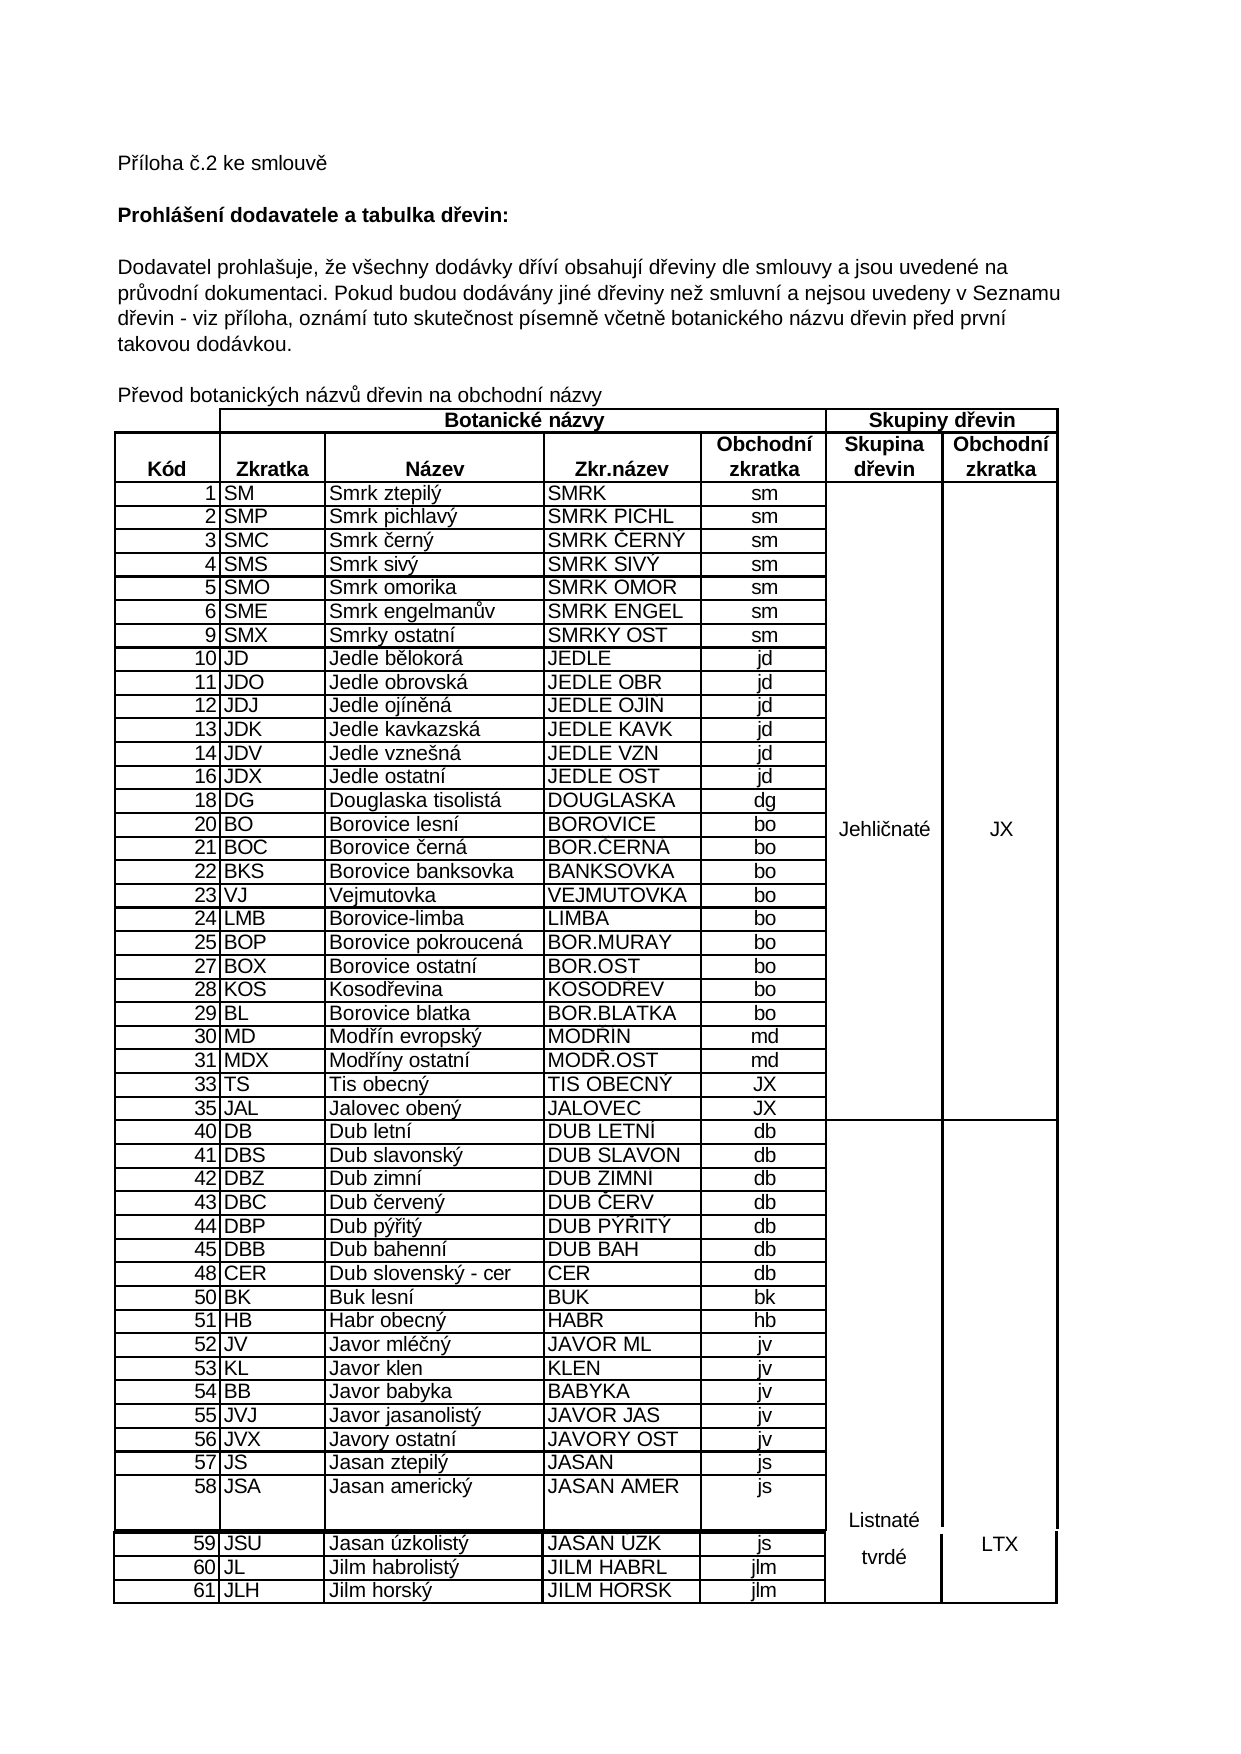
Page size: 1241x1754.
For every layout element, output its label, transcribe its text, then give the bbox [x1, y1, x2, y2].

table_cell 35 [116, 1098, 219, 1119]
table_cell DUB SLAVON [545, 1145, 700, 1167]
table_cell db [702, 1192, 825, 1214]
table_cell MODŘ.OST [545, 1050, 700, 1072]
table_cell Modřín evropský [326, 1027, 543, 1048]
table_cell 21 [116, 838, 219, 859]
table_cell Dub slavonský [326, 1145, 543, 1167]
table_cell Jalovec obený [326, 1098, 543, 1119]
table_cell JDK [221, 719, 324, 741]
table_cell 28 [116, 980, 219, 1001]
table_cell JEDLE [545, 649, 700, 670]
table_cell 13 [116, 719, 219, 741]
table_cell 6 [116, 601, 219, 623]
table_cell Jasan ztepilý [326, 1453, 543, 1474]
table_cell sm [702, 578, 825, 599]
table_cell 44 [116, 1216, 219, 1237]
table_cell db [702, 1216, 825, 1237]
table_cell Zkratka [221, 434, 324, 481]
table_cell Jedle ostatní [326, 767, 543, 788]
table_cell MD [221, 1027, 324, 1048]
table_cell Smrk pichlavý [326, 507, 543, 528]
table_cell 61 [115, 1581, 218, 1602]
table_cell JAVOR JAS [545, 1405, 700, 1427]
table_cell JEDLE OBR [545, 672, 700, 694]
table_cell SMRK ENGEL [545, 601, 700, 623]
table_cell jv [702, 1358, 825, 1379]
table_cell JL [220, 1557, 323, 1579]
table_cell jv [702, 1429, 825, 1450]
table_cell BOP [221, 932, 324, 954]
table_cell Habr obecný [326, 1311, 543, 1332]
table_cell 4 [116, 554, 219, 575]
table_cell JEDLE KAVK [545, 719, 700, 741]
text Dodavatel prohlašuje, že všechny dodávky dříví obsahují dřeviny dle smlouvy a jsou uvedené na průvodní dokumentaci. Pokud budou dodávány jiné dřeviny než smluvní a nejsou uvedeny v Seznamu dřevin - viz příloha, oznámí tuto skutečnost písemně včetně botanického názvu dřevin před první takovou dodávkou. [117, 255, 1078, 356]
table_cell 41 [116, 1145, 219, 1167]
table_cell 14 [116, 743, 219, 764]
table_cell 57 [116, 1453, 219, 1474]
table_cell BOR.OST [545, 956, 700, 977]
table_cell JVJ [221, 1405, 324, 1427]
table_cell db [702, 1169, 825, 1190]
table_cell HB [221, 1311, 324, 1332]
table_cell 52 [116, 1334, 219, 1356]
table_cell JAVORY OST [545, 1429, 700, 1450]
table_cell js [702, 1476, 825, 1529]
table_cell SMRK SIVÝ [545, 554, 700, 575]
table_cell JD [221, 649, 324, 670]
table_cell SMX [221, 625, 324, 646]
table_cell JALOVEC [545, 1098, 700, 1119]
table_cell Borovice banksovka [326, 861, 543, 883]
table_cell jlm [701, 1581, 824, 1602]
table_cell JASAN AMER [545, 1476, 700, 1529]
table_cell 60 [115, 1557, 218, 1579]
table_cell dg [702, 790, 825, 812]
table_cell 24 [116, 909, 219, 930]
table_cell Smrk černý [326, 530, 543, 552]
table_cell Název [326, 434, 543, 481]
table_header JSU [220, 1534, 323, 1555]
table_cell KOS [221, 980, 324, 1001]
table_cell bo [702, 956, 825, 977]
table_cell SMRK [545, 483, 700, 504]
table_cell jlm [701, 1557, 824, 1579]
table_cell JAVOR ML [545, 1334, 700, 1356]
table_cell Dub zimní [326, 1169, 543, 1190]
table_cell 23 [116, 885, 219, 906]
table_cell Jedle bělokorá [326, 649, 543, 670]
table_cell Javory ostatní [326, 1429, 543, 1450]
table_cell DBP [221, 1216, 324, 1237]
table_cell 30 [116, 1027, 219, 1048]
table_cell Modříny ostatní [326, 1050, 543, 1072]
table_cell Dub letní [326, 1121, 543, 1143]
table_cell TIS OBECNÝ [545, 1074, 700, 1096]
table_cell Listnaté [827, 1121, 942, 1529]
table_cell MDX [221, 1050, 324, 1072]
table_cell 50 [116, 1287, 219, 1308]
table_cell Obchodní zkratka [702, 434, 825, 481]
table_cell hb [702, 1311, 825, 1332]
table_cell sm [702, 554, 825, 575]
table_cell JEDLE OJÍŇ [545, 696, 700, 717]
table_cell BOX [221, 956, 324, 977]
table_cell SMRK ČERNÝ [545, 530, 700, 552]
table_cell VJ [221, 885, 324, 906]
table_cell Dub červený [326, 1192, 543, 1214]
table_cell Borovice lesní [326, 814, 543, 836]
table_cell 27 [116, 956, 219, 977]
table_cell SMP [221, 507, 324, 528]
table_cell JILM HABRL [544, 1557, 699, 1579]
table_cell DBB [221, 1240, 324, 1261]
table_cell Javor babyka [326, 1381, 543, 1403]
table_cell Kód [116, 434, 219, 481]
table_cell Dub pýřitý [326, 1216, 543, 1237]
table_cell bo [702, 909, 825, 930]
table_cell db [702, 1145, 825, 1167]
table_cell Smrk ztepilý [326, 483, 543, 504]
table_cell 43 [116, 1192, 219, 1214]
table_cell Javor mléčný [326, 1334, 543, 1356]
table_cell Dub bahenní [326, 1240, 543, 1261]
table_cell bo [702, 885, 825, 906]
table_cell jd [702, 649, 825, 670]
table_cell db [702, 1263, 825, 1285]
table_cell 58 [116, 1476, 219, 1529]
table_cell sm [702, 601, 825, 623]
table_cell SMC [221, 530, 324, 552]
table_cell DOUGLASKA [545, 790, 700, 812]
table_cell DG [221, 790, 324, 812]
table_cell 9 [116, 625, 219, 646]
table_cell CER [221, 1263, 324, 1285]
table_cell Tis obecný [326, 1074, 543, 1096]
table_cell 29 [116, 1003, 219, 1025]
table_cell jd [702, 743, 825, 764]
table_cell JSA [221, 1476, 324, 1529]
table_cell bk [702, 1287, 825, 1308]
table_cell js [702, 1453, 825, 1474]
table_cell SMO [221, 578, 324, 599]
table_cell sm [702, 530, 825, 552]
table_cell jd [702, 696, 825, 717]
table_cell sm [702, 625, 825, 646]
table_cell Borovice ostatní [326, 956, 543, 977]
table_cell Jasan americký [326, 1476, 543, 1529]
table_cell Douglaska tisolistá [326, 790, 543, 812]
table_cell JX [702, 1074, 825, 1096]
table_cell SM [221, 483, 324, 504]
table_cell 18 [116, 790, 219, 812]
table_cell JEDLE VZN [545, 743, 700, 764]
table_cell 51 [116, 1311, 219, 1332]
table_cell 25 [116, 932, 219, 954]
table_header 59 [115, 1534, 218, 1555]
table_cell 45 [116, 1240, 219, 1261]
table_header js [701, 1534, 824, 1555]
table_cell JDV [221, 743, 324, 764]
table_cell DBS [221, 1145, 324, 1167]
table_cell BK [221, 1287, 324, 1308]
table_cell Smrk sivý [326, 554, 543, 575]
table_cell SMRK OMOR [545, 578, 700, 599]
table_cell 56 [116, 1429, 219, 1450]
table_cell JX [944, 483, 1056, 1119]
table_cell 12 [116, 696, 219, 717]
table_cell 55 [116, 1405, 219, 1427]
table_cell jd [702, 767, 825, 788]
table_header [115, 408, 219, 431]
table_cell TS [221, 1074, 324, 1096]
table_cell HABR [545, 1311, 700, 1332]
table_cell Skupina dřevin [827, 434, 941, 481]
table_cell Smrk omorika [326, 578, 543, 599]
table_cell SME [221, 601, 324, 623]
table_header Skupiny dřevin [827, 410, 1056, 431]
table_cell bo [702, 814, 825, 836]
table_cell JLH [220, 1581, 323, 1602]
table_cell LMB [221, 909, 324, 930]
table_cell Borovice černá [326, 838, 543, 859]
table_cell Javor jasanolistý [326, 1405, 543, 1427]
table_cell sm [702, 483, 825, 504]
table_cell Buk lesní [326, 1287, 543, 1308]
table_cell KOSODŘEV [545, 980, 700, 1001]
table_cell 31 [116, 1050, 219, 1072]
table_cell SMRKY OST [545, 625, 700, 646]
table_cell SMRK PICHL [545, 507, 700, 528]
table_cell sm [702, 507, 825, 528]
table_cell bo [702, 932, 825, 954]
table_cell md [702, 1027, 825, 1048]
table_cell Vejmutovka [326, 885, 543, 906]
table_cell Jedle kavkazská [326, 719, 543, 741]
table_cell db [702, 1121, 825, 1143]
table_cell JASAN [545, 1453, 700, 1474]
table_cell jd [702, 672, 825, 694]
table_cell Dub slovenský - cer [326, 1263, 543, 1285]
table_cell 33 [116, 1074, 219, 1096]
table_cell LIMBA [545, 909, 700, 930]
table_cell BANKSOVKA [545, 861, 700, 883]
table_cell BOROVICE [545, 814, 700, 836]
table_cell jd [702, 719, 825, 741]
table_cell Jilm habrolistý [325, 1557, 541, 1579]
table_cell DUB ČERV [545, 1192, 700, 1214]
table_cell JVX [221, 1429, 324, 1450]
table_cell 40 [116, 1121, 219, 1143]
table_cell BKS [221, 861, 324, 883]
table_cell Javor klen [326, 1358, 543, 1379]
table_cell 2 [116, 507, 219, 528]
table_cell BABYKA [545, 1381, 700, 1403]
table_header Jasan úzkolistý [325, 1534, 541, 1555]
table_cell JV [221, 1334, 324, 1356]
table_header tvrdé [826, 1531, 941, 1602]
table_header JASAN ÚZK [544, 1534, 699, 1555]
table_cell MODŘÍN [545, 1027, 700, 1048]
table_cell 11 [116, 672, 219, 694]
table_cell 20 [116, 814, 219, 836]
table_cell Smrk engelmanův [326, 601, 543, 623]
table_cell JAL [221, 1098, 324, 1119]
table_cell Jehličnaté [827, 483, 941, 1119]
table_cell Jilm horský [325, 1581, 541, 1602]
table_cell JDO [221, 672, 324, 694]
table_cell VEJMUTOVKA [545, 885, 700, 906]
table_cell 54 [116, 1381, 219, 1403]
table_cell BOR.BLATKA [545, 1003, 700, 1025]
table_cell JEDLE OST [545, 767, 700, 788]
table_cell Obchodní zkratka [944, 434, 1056, 481]
table_cell KL [221, 1358, 324, 1379]
table_cell 10 [116, 649, 219, 670]
table_cell Zkr.název [545, 434, 700, 481]
text Převod botanických názvů dřevin na obchodní názvy [117, 383, 1167, 407]
table_cell Smrky ostatní [326, 625, 543, 646]
table_cell DUB PÝŘITÝ [545, 1216, 700, 1237]
table_cell bo [702, 861, 825, 883]
table_cell jv [702, 1381, 825, 1403]
table_header Botanické názvy [221, 410, 825, 431]
table_cell KLEN [545, 1358, 700, 1379]
table_cell Jedle ojíněná [326, 696, 543, 717]
table_cell JDX [221, 767, 324, 788]
table_cell Jedle vznešná [326, 743, 543, 764]
table_cell DUB ZIMNÍ [545, 1169, 700, 1190]
table_cell jv [702, 1334, 825, 1356]
table_cell JS [221, 1453, 324, 1474]
table_cell md [702, 1050, 825, 1072]
table_cell DUB BAH [545, 1240, 700, 1261]
subtitle Prohlášení dodavatele a tabulka dřevin: [117, 203, 1167, 227]
table_cell Borovice-limba [326, 909, 543, 930]
table_cell 1 [116, 483, 219, 504]
table_cell JX [702, 1098, 825, 1119]
table_cell SMS [221, 554, 324, 575]
table_cell CER [545, 1263, 700, 1285]
table_cell 22 [116, 861, 219, 883]
table_cell BL [221, 1003, 324, 1025]
table_cell BUK [545, 1287, 700, 1308]
table_cell JDJ [221, 696, 324, 717]
table_cell DUB LETNÍ [545, 1121, 700, 1143]
table_cell bo [702, 980, 825, 1001]
table_cell jv [702, 1405, 825, 1427]
table_cell [943, 1121, 1056, 1529]
table_cell BOR.ČERNÁ [545, 838, 700, 859]
table_cell 16 [116, 767, 219, 788]
table_cell JILM HORSK [544, 1581, 699, 1602]
table_cell Borovice blatka [326, 1003, 543, 1025]
table_cell BO [221, 814, 324, 836]
table_cell 3 [116, 530, 219, 552]
table_cell BOC [221, 838, 324, 859]
table_cell 48 [116, 1263, 219, 1285]
table_cell Borovice pokroucená [326, 932, 543, 954]
table_cell BOR.MURAY [545, 932, 700, 954]
table_cell BB [221, 1381, 324, 1403]
table_cell Jedle obrovská [326, 672, 543, 694]
text Příloha č.2 ke smlouvě [117, 151, 1167, 175]
table_cell db [702, 1240, 825, 1261]
table_cell 42 [116, 1169, 219, 1190]
table_cell bo [702, 1003, 825, 1025]
table_header LTX [941, 1531, 1055, 1602]
table_cell DB [221, 1121, 324, 1143]
table_cell Kosodřevina [326, 980, 543, 1001]
table_cell 53 [116, 1358, 219, 1379]
table_cell bo [702, 838, 825, 859]
table_cell DBC [221, 1192, 324, 1214]
table_cell DBZ [221, 1169, 324, 1190]
table_cell 5 [116, 578, 219, 599]
